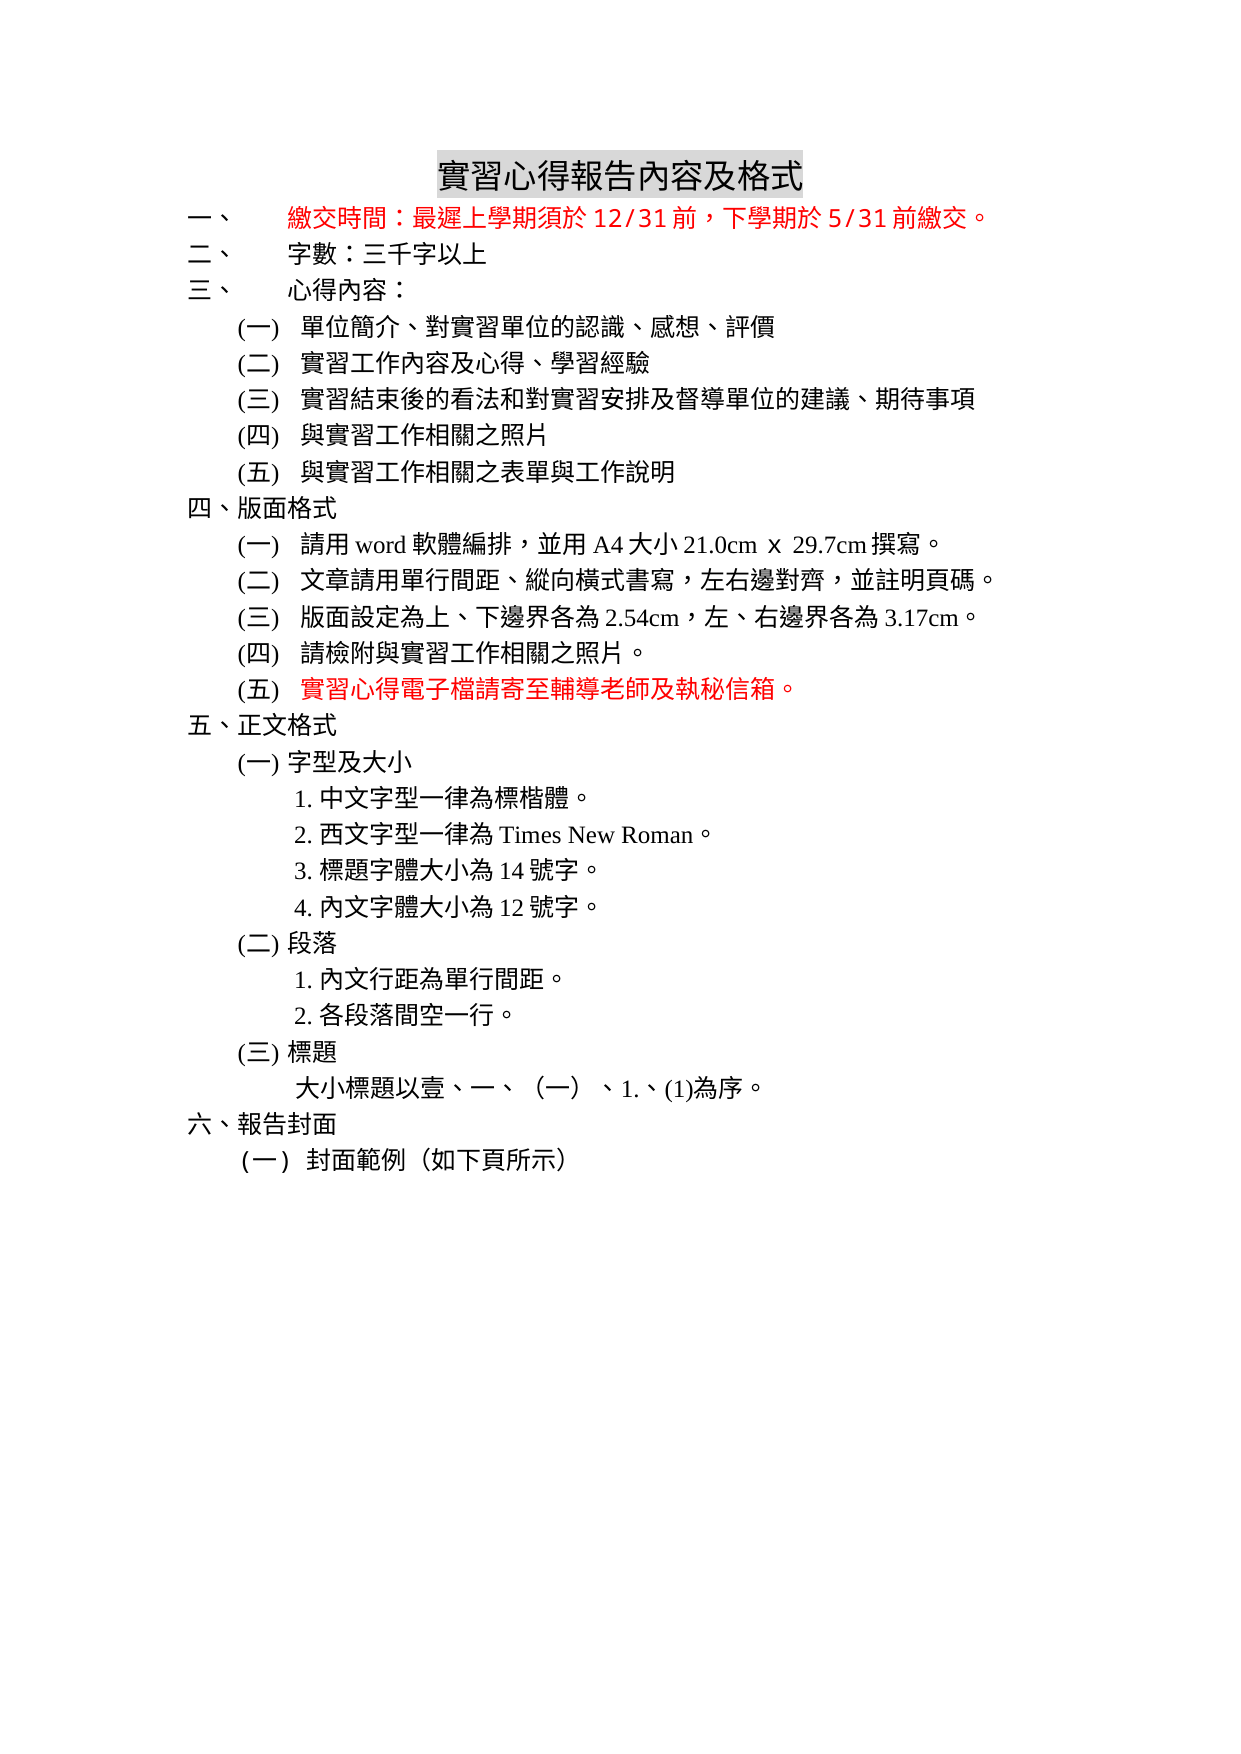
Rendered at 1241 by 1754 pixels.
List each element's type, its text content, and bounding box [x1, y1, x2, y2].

list 標題 [237, 1032, 1053, 1068]
text 實習心得報告內容及格式 [187, 150, 1053, 198]
text 大小標題以壹、一、（一）、1.、(1)為序。 [233, 1068, 1053, 1104]
list 中文字型一律為標楷體。 [294, 778, 1053, 814]
list 與實習工作相關之表單與工作說明 [237, 452, 1053, 488]
list 繳交時間：最遲上學期須於12/31前，下學期於5/31前繳交。 [187, 198, 1053, 234]
list 字型及大小 [237, 742, 1053, 778]
list 封面範例（如下頁所示） [238, 1141, 1053, 1177]
list 內文字體大小為12號字。 [294, 887, 1053, 923]
list 內文行距為單行間距。 [294, 959, 1053, 996]
text 六、報告封面 [187, 1104, 1053, 1141]
list 實習工作內容及心得、學習經驗 [237, 343, 1053, 379]
list 實習心得電子檔請寄至輔導老師及執秘信箱。 [237, 669, 1053, 706]
list 請檢附與實習工作相關之照片。 [237, 633, 1053, 669]
list 心得內容： [187, 271, 1053, 307]
list 實習結束後的看法和對實習安排及督導單位的建議、期待事項 [237, 379, 1053, 416]
list 單位簡介、對實習單位的認識、感想、評價 [237, 307, 1053, 343]
text 五、正文格式 [187, 706, 1053, 742]
list 請用word 軟體編排，並用A4大小21.0cmｘ29.7cm撰寫。 [237, 524, 1053, 561]
list 字數：三千字以上 [187, 234, 1053, 271]
text 四、版面格式 [187, 488, 1053, 524]
list 版面設定為上、下邊界各為2.54cm，左、右邊界各為3.17cm。 [237, 597, 1053, 633]
list 各段落間空一行。 [294, 996, 1053, 1032]
list 西文字型一律為Times New Roman。 [294, 814, 1053, 851]
list 文章請用單行間距、縱向橫式書寫，左右邊對齊，並註明頁碼。 [237, 561, 1053, 597]
list 段落 [237, 923, 1053, 959]
list 標題字體大小為14號字。 [294, 851, 1053, 887]
list 與實習工作相關之照片 [237, 416, 1053, 452]
